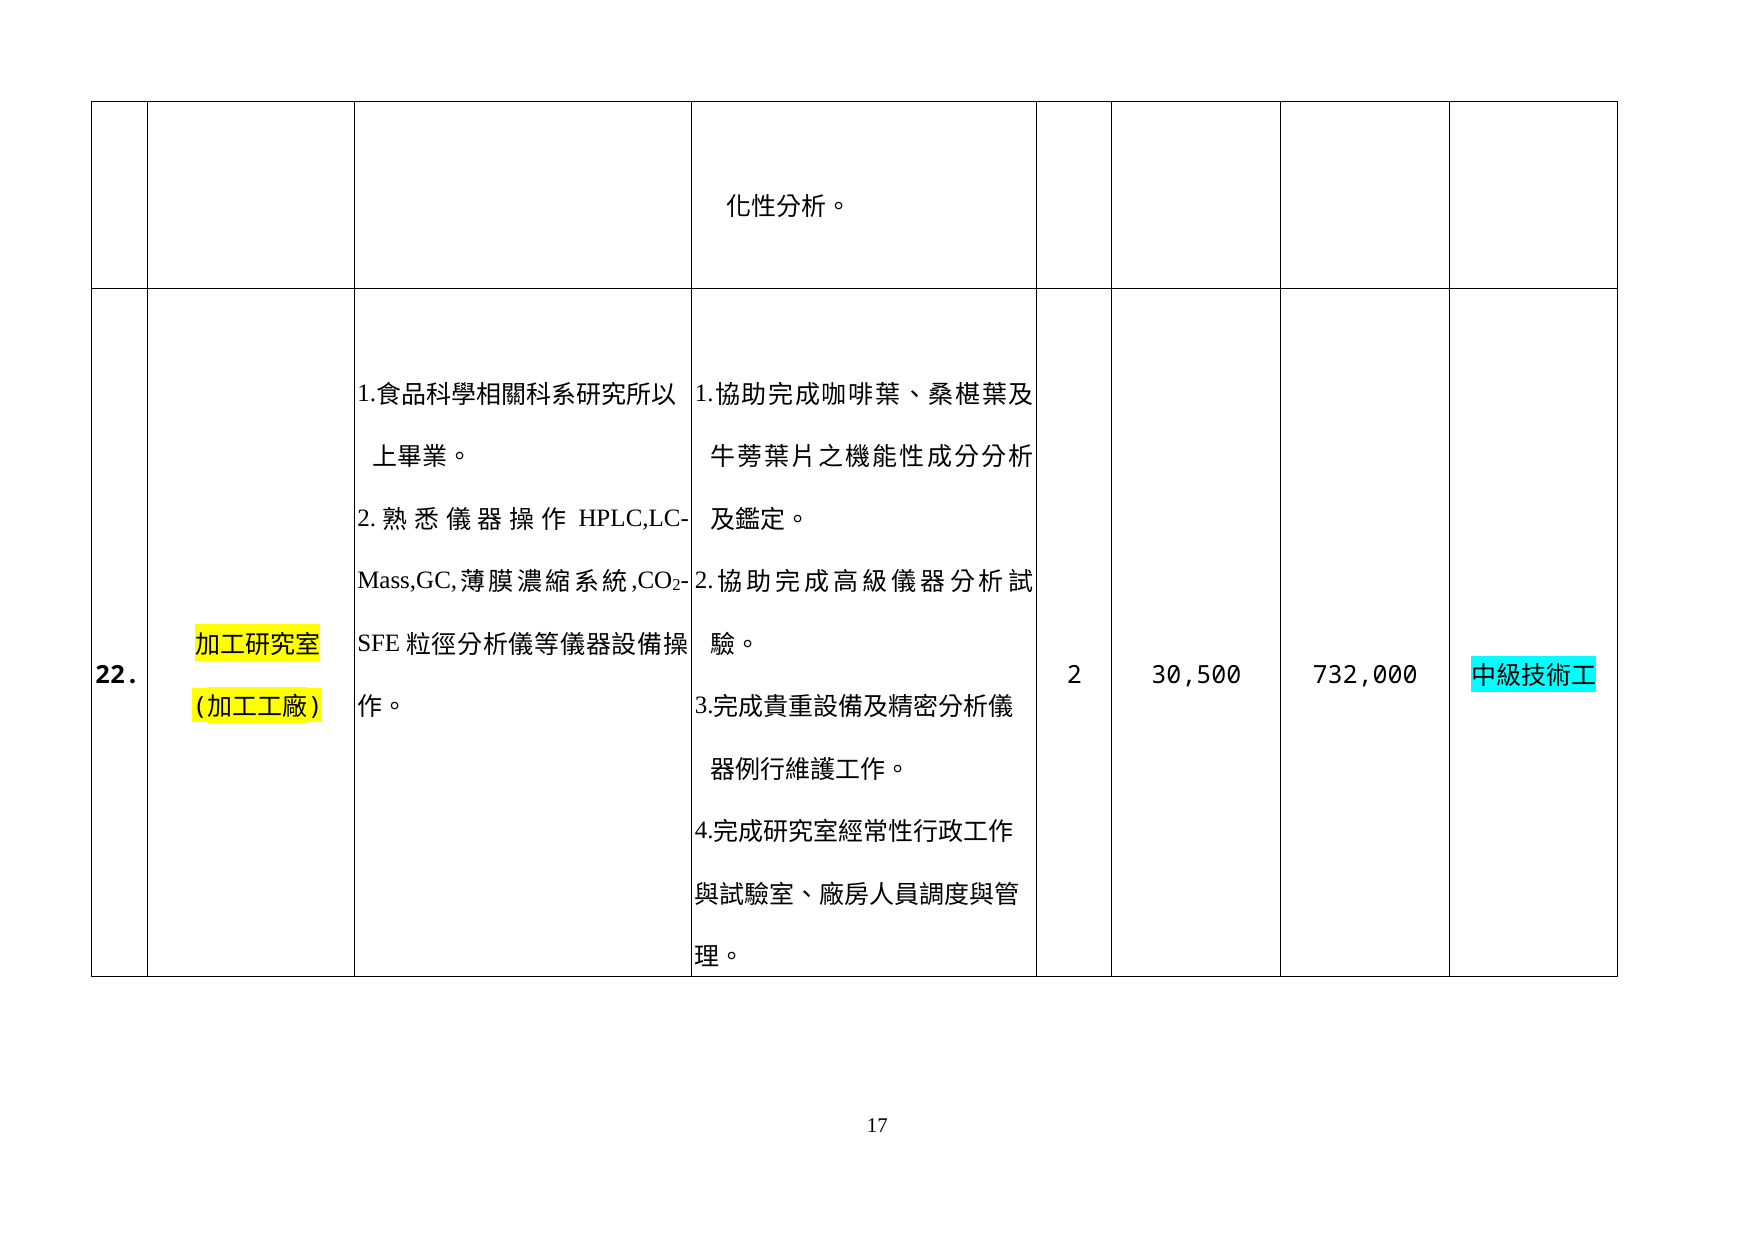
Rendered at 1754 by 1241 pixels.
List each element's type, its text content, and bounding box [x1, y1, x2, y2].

table_cell 732,000 [1281, 289, 1449, 976]
table_cell [1112, 102, 1280, 288]
table_cell 1.協助完成咖啡葉、桑椹葉及牛蒡葉片之機能性成分分析及鑑定。 2.協助完成高級儀器分析試驗。 3.完成貴重設備及精密分析儀器例行維護工作。 4.完成研究室經常性行政工作與試驗室、廠房人員調度與管理。 [692, 289, 1036, 976]
table_cell [92, 289, 147, 976]
table_cell 中級技術工 [1450, 289, 1617, 976]
table_cell 30,500 [1112, 289, 1280, 976]
table_cell [355, 102, 691, 288]
table_cell 加工研究室 (加工工廠) [148, 289, 354, 976]
table_cell 1.食品科學相關科系研究所以上畢業。 2.熟悉儀器操作HPLC,LC-Mass,GC,薄膜濃縮系統,CO2-SFE粒徑分析儀等儀器設備操作。 [355, 289, 691, 976]
table_cell 2 [1037, 289, 1111, 976]
table_cell [92, 102, 147, 288]
table_cell [1450, 102, 1617, 288]
table_cell [148, 102, 354, 288]
table_cell 化性分析。 [692, 102, 1036, 288]
table_cell [1281, 102, 1449, 288]
table_cell [1037, 102, 1111, 288]
